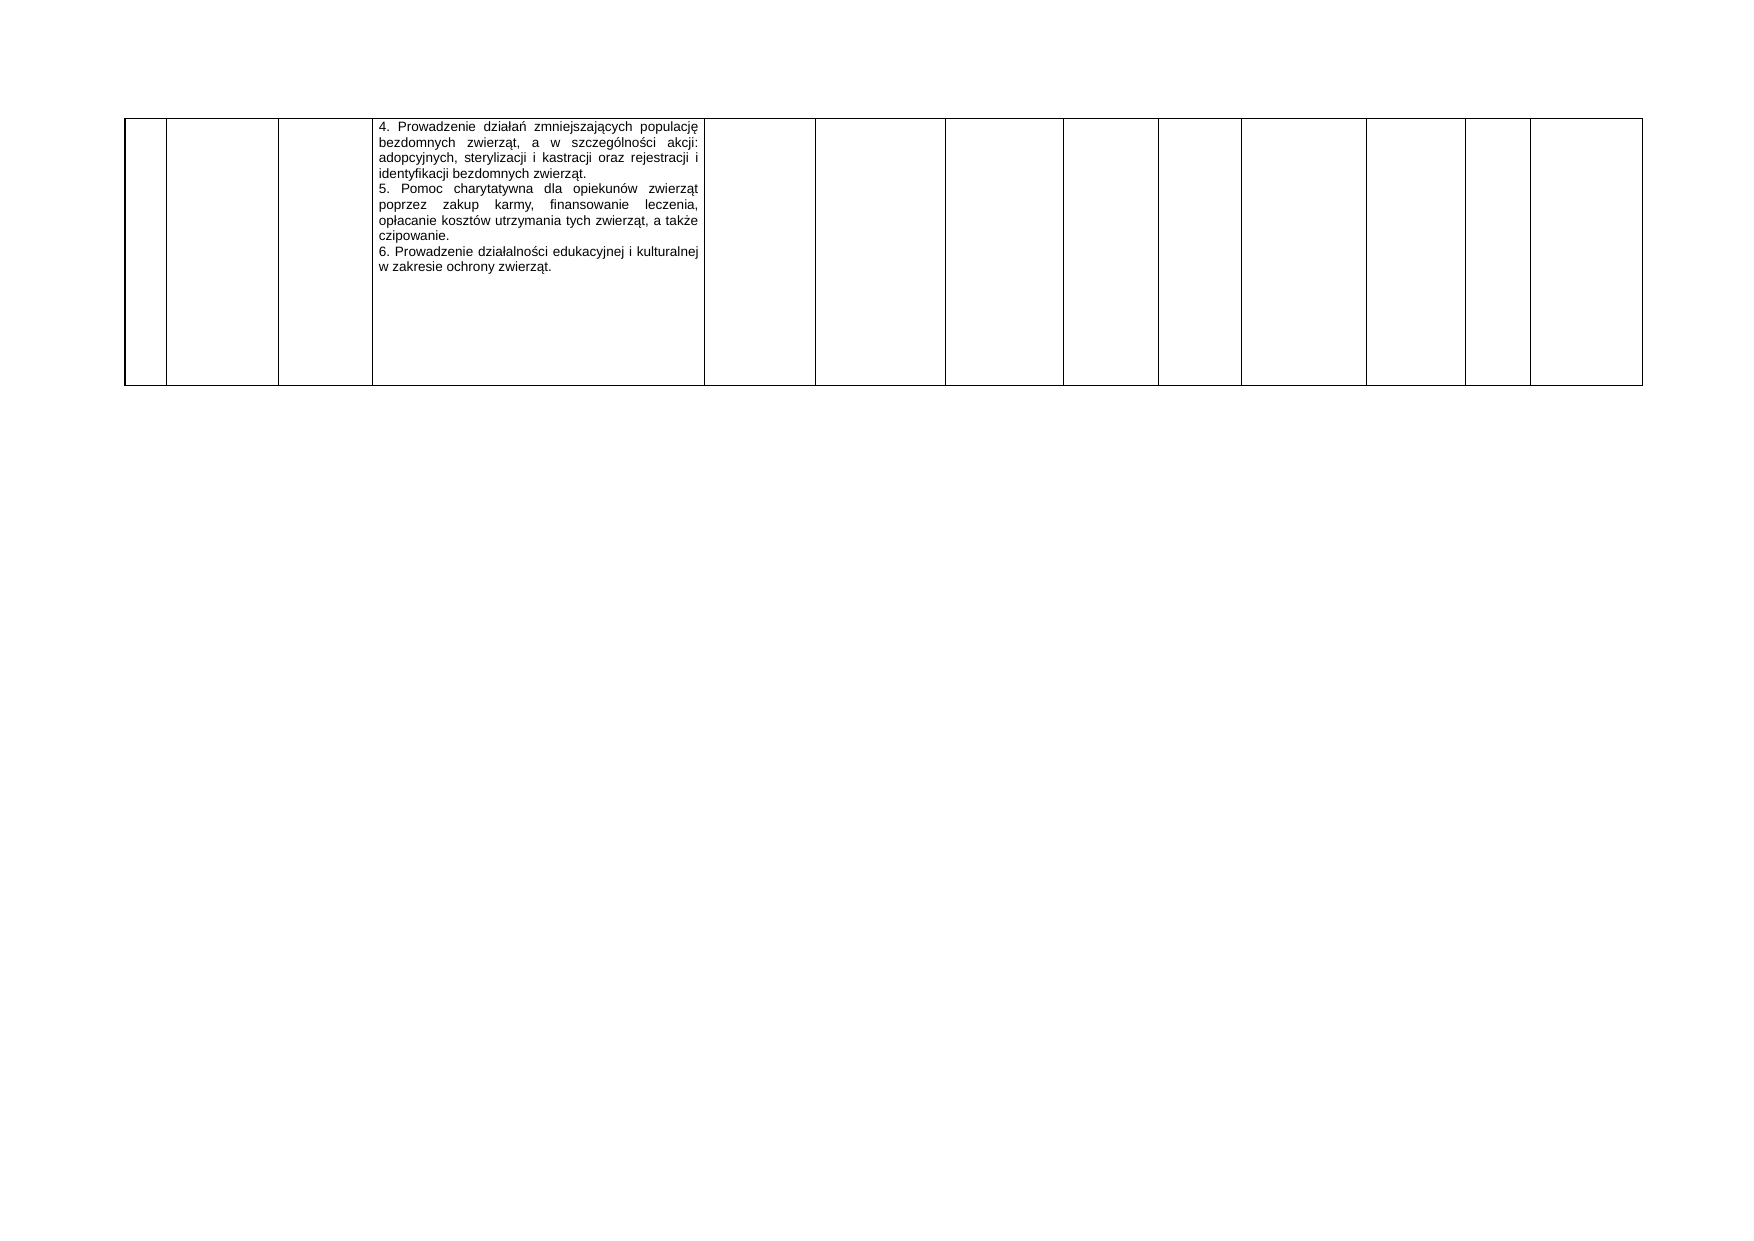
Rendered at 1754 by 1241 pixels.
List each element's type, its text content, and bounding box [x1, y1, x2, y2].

table_cell [1159, 119, 1241, 385]
table_cell - [1466, 119, 1530, 385]
table_cell [1064, 119, 1158, 385]
table_cell [946, 119, 1063, 385]
table_cell [279, 119, 372, 385]
table_cell 4. Prowadzenie działań zmniejszających populację bezdomnych zwierząt, a w szczególności akcji: adopcyjnych, sterylizacji i kastracji oraz rejestracji i identyfikacji bezdomnych zwierząt. 5. Pomoc charytatywna dla opiekunów zwierząt poprzez zakup karmy, finansowanie leczenia, opłacanie kosztów utrzymania tych zwierząt, a także czipowanie. 6. Prowadzenie działalności edukacyjnej i kulturalnej w zakresie ochrony zwierząt. [373, 119, 704, 385]
table_cell [1531, 119, 1642, 385]
table_cell [816, 119, 945, 385]
table_cell [705, 119, 815, 385]
table_cell [126, 119, 166, 385]
table_cell - [1367, 119, 1465, 385]
table_cell - [1242, 119, 1366, 385]
table_cell [167, 119, 278, 385]
